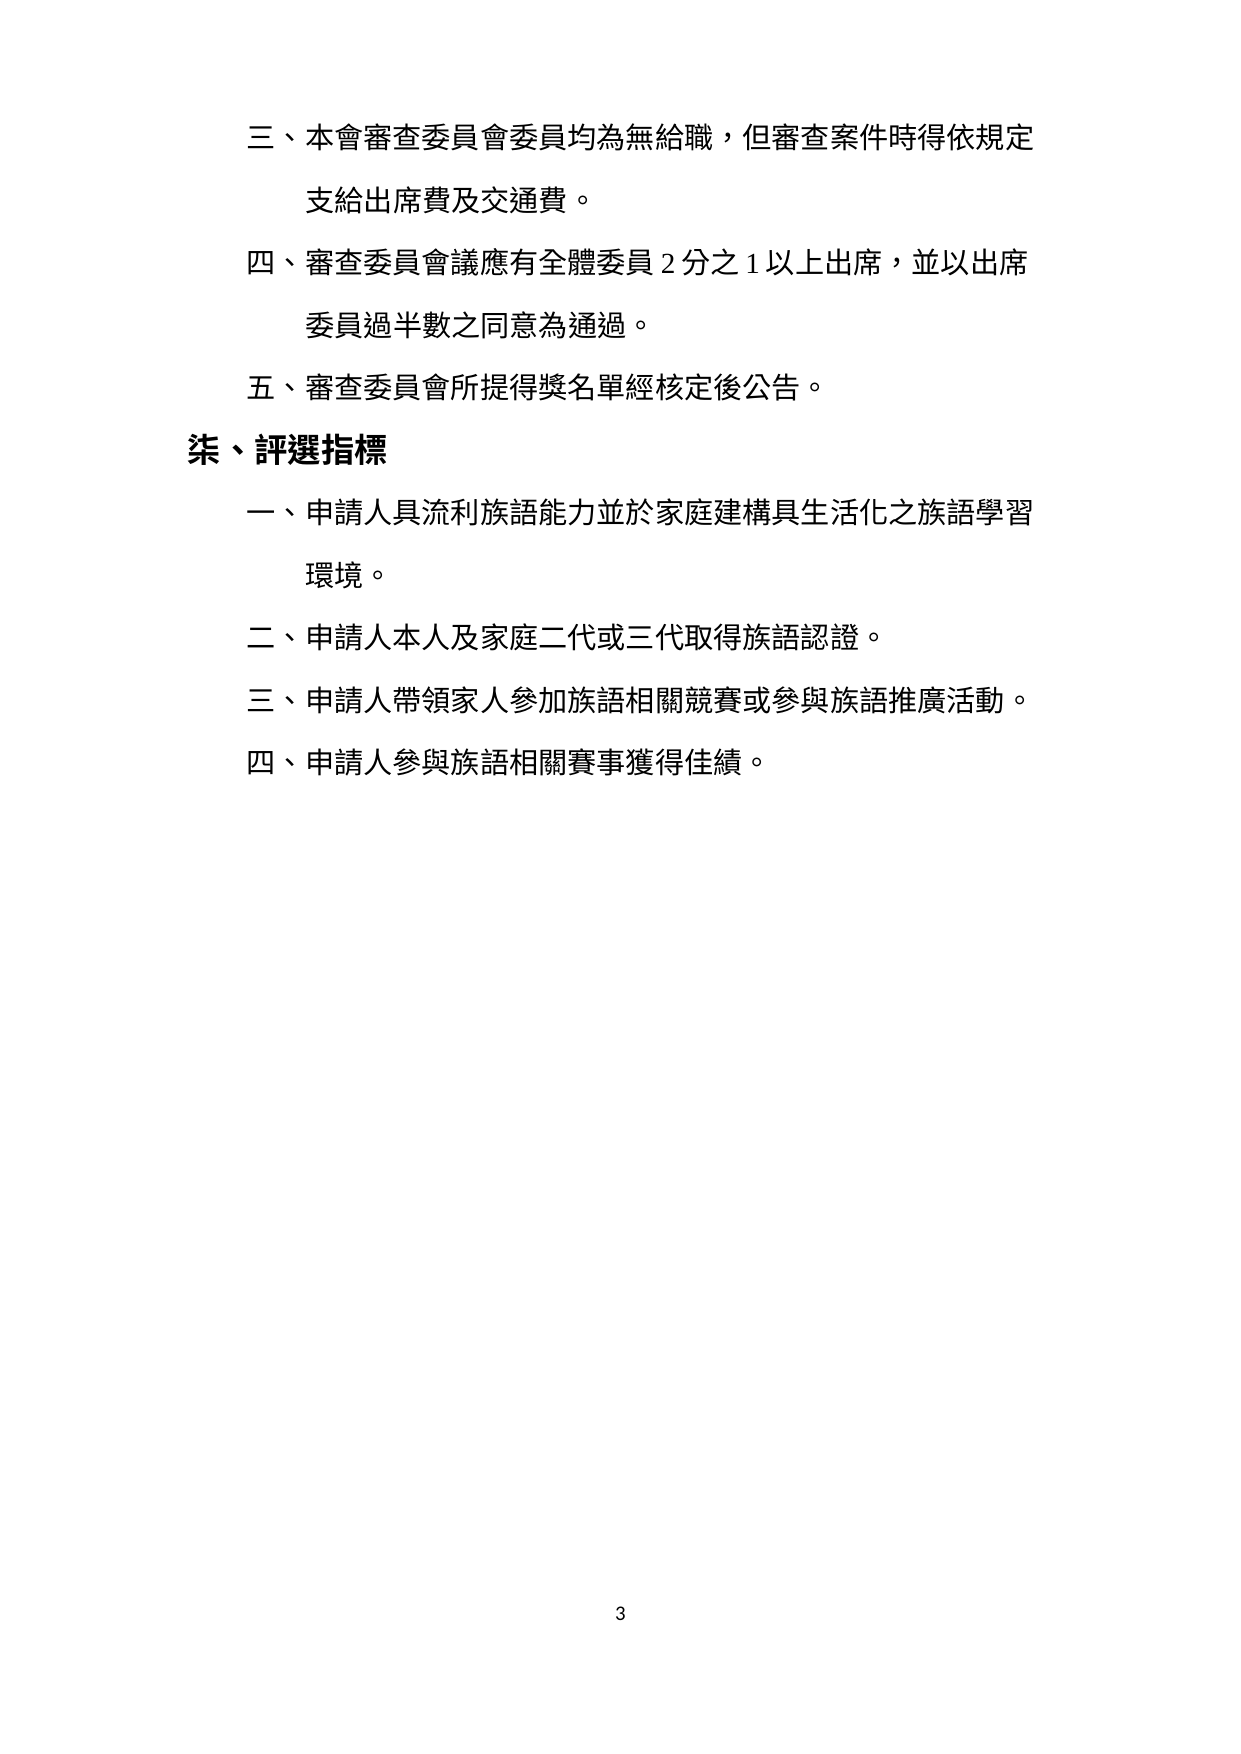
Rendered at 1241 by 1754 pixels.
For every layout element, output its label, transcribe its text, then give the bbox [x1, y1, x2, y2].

text 三、申請人帶領家人參加族語相關競賽或參與族語推廣活動。 [246, 657, 1053, 719]
text 柒、評選指標 [187, 407, 1053, 469]
text 四、審查委員會議應有全體委員2分之1以上出席，並以出席委員過半數之同意為通過。 [246, 219, 1053, 344]
text 四、申請人參與族語相關賽事獲得佳績。 [246, 719, 1053, 782]
text 一、申請人具流利族語能力並於家庭建構具生活化之族語學習環境。 [246, 469, 1053, 594]
text 五、審查委員會所提得獎名單經核定後公告。 [246, 344, 1053, 407]
text 三、本會審查委員會委員均為無給職，但審查案件時得依規定支給出席費及交通費。 [246, 94, 1053, 219]
text 二、申請人本人及家庭二代或三代取得族語認證。 [246, 594, 1053, 657]
